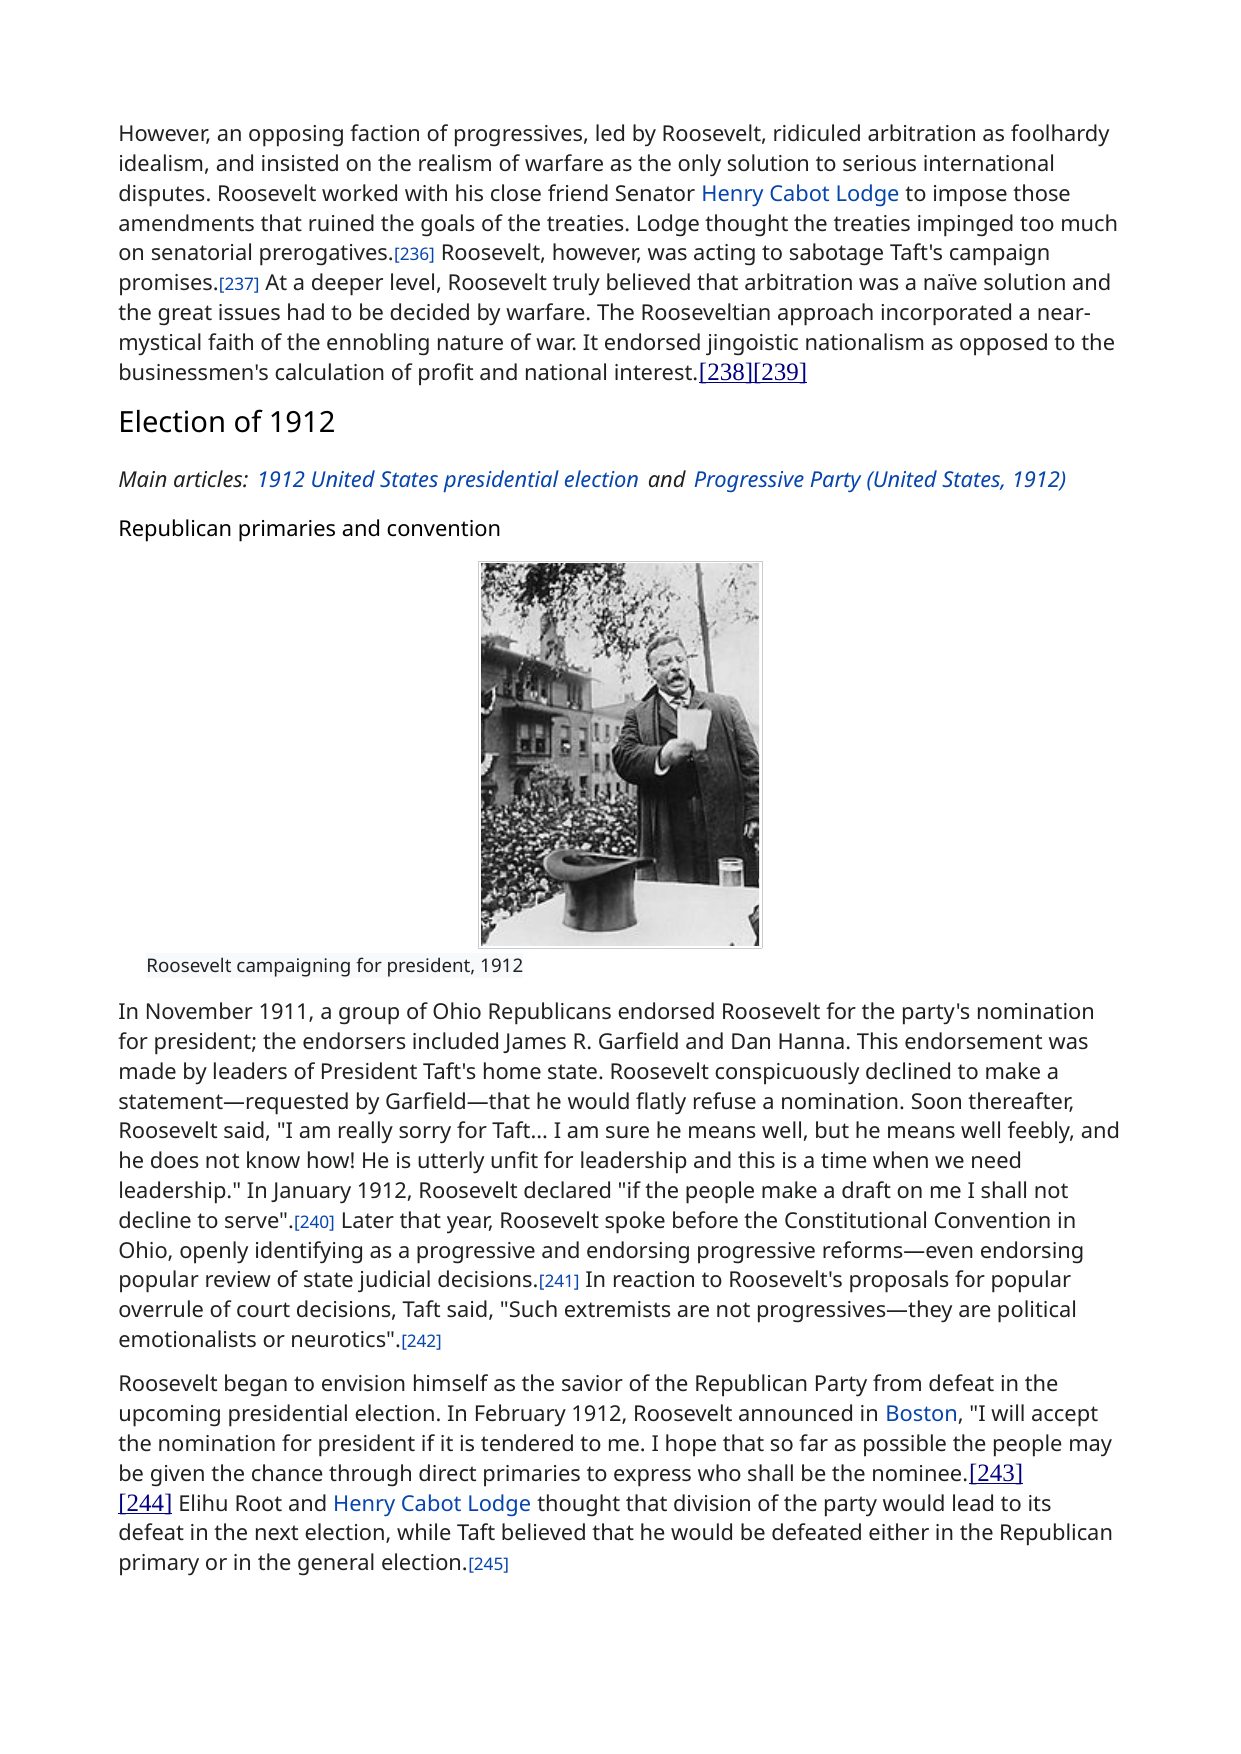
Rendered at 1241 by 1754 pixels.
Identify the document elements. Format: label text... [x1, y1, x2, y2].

text Roosevelt campaigning for president, 1912 [123, 952, 1122, 978]
text Main articles: 1912 United States presidential election and Progressive Party (United States, 1912) [118, 464, 1122, 494]
text However, an opposing faction of progressives, led by Roosevelt, ridiculed arbitration as foolhardy idealism, and insisted on the realism of warfare as the only solution to serious international disputes. Roosevelt worked with his close friend Senator Henry Cabot Lodge to impose those amendments that ruined the goals of the treaties. Lodge thought the treaties impinged too much on senatorial prerogatives.[236] Roosevelt, however, was acting to sabotage Taft's campaign promises.[237] At a deeper level, Roosevelt truly believed that arbitration was a naïve solution and the great issues had to be decided by warfare. The Rooseveltian approach incorporated a near-mystical faith of the ennobling nature of war. It endorsed jingoistic nationalism as opposed to the businessmen's calculation of profit and national interest.[238][239] [118, 118, 1122, 386]
subtitle Republican primaries and convention [118, 513, 1122, 543]
text Roosevelt began to envision himself as the savior of the Republican Party from defeat in the upcoming presidential election. In February 1912, Roosevelt announced in Boston, "I will accept the nomination for president if it is tendered to me. I hope that so far as possible the people may be given the chance through direct primaries to express who shall be the nominee.[243][244] Elihu Root and Henry Cabot Lodge thought that division of the party would lead to its defeat in the next election, while Taft believed that he would be defeated either in the Republican primary or in the general election.[245] [118, 1368, 1122, 1577]
picture [481, 563, 760, 946]
text In November 1911, a group of Ohio Republicans endorsed Roosevelt for the party's nomination for president; the endorsers included James R. Garfield and Dan Hanna. This endorsement was made by leaders of President Taft's home state. Roosevelt conspicuously declined to make a statement—requested by Garfield—that he would flatly refuse a nomination. Soon thereafter, Roosevelt said, "I am really sorry for Taft... I am sure he means well, but he means well feebly, and he does not know how! He is utterly unfit for leadership and this is a time when we need leadership." In January 1912, Roosevelt declared "if the people make a draft on me I shall not decline to serve".[240] Later that year, Roosevelt spoke before the Constitutional Convention in Ohio, openly identifying as a progressive and endorsing progressive reforms—even endorsing popular review of state judicial decisions.[241] In reaction to Roosevelt's proposals for popular overrule of court decisions, Taft said, "Such extremists are not progressives—they are political emotionalists or neurotics".[242] [118, 996, 1122, 1354]
subtitle Election of 1912 [118, 401, 1122, 441]
